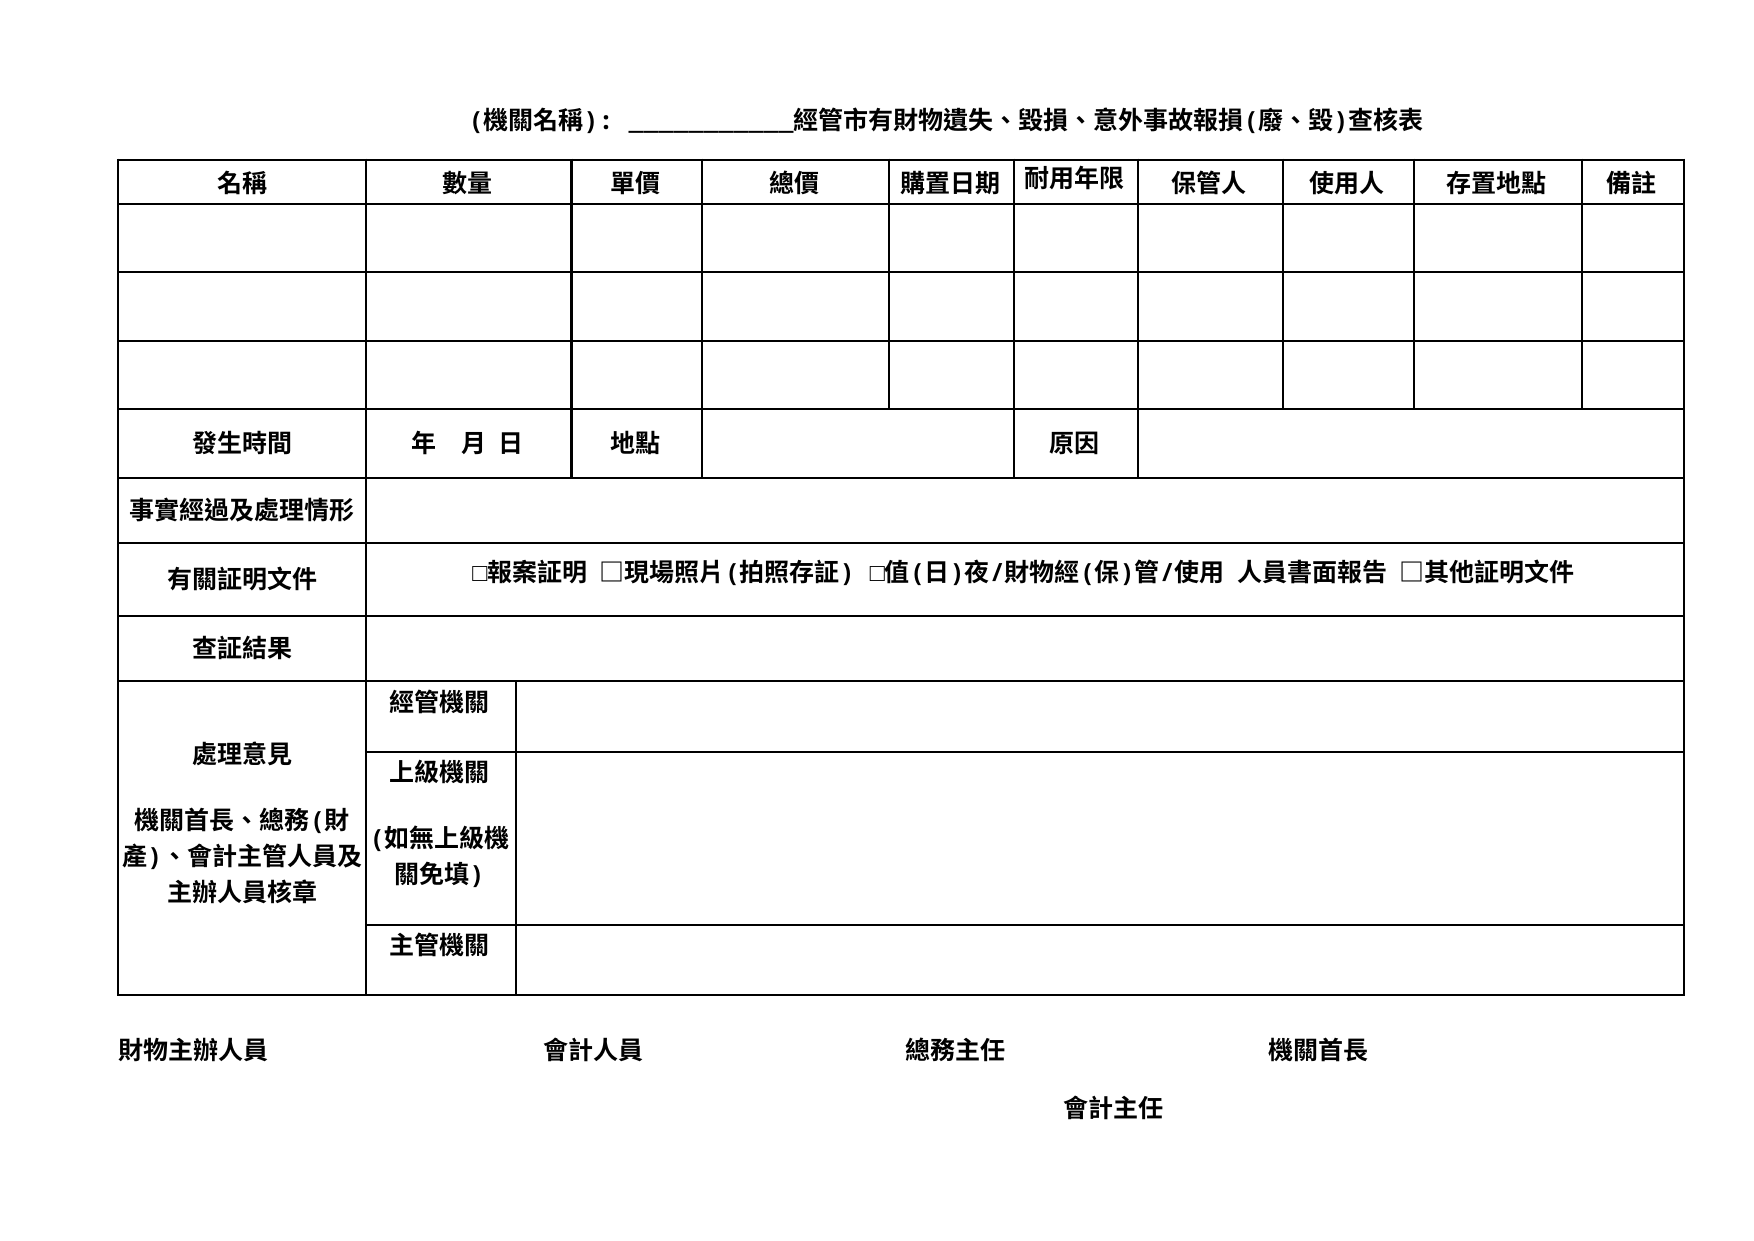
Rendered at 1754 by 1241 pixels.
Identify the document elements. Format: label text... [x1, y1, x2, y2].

table_cell [367, 273, 570, 340]
table_cell 有關証明文件 [119, 544, 365, 615]
table_cell [1139, 342, 1282, 408]
table_cell [1139, 273, 1282, 340]
table_cell [367, 479, 1683, 542]
table_cell [573, 273, 701, 340]
table_header 總價 [703, 161, 888, 203]
table_cell [1583, 342, 1683, 408]
table_cell [119, 273, 365, 340]
table_cell [703, 205, 888, 271]
table_cell 上級機關 (如無上級機關免填) [367, 753, 515, 923]
table_cell [119, 342, 365, 408]
table_cell [517, 926, 1683, 994]
table_cell 主管機關 [367, 926, 515, 994]
table_header 數量 [367, 161, 570, 203]
table_cell 原因 [1015, 410, 1137, 477]
table_cell [890, 342, 1013, 408]
table_cell [889, 996, 1013, 1030]
text 財物主辦人員 會計人員 總務主任 機關首長 [118, 1030, 1636, 1067]
table_cell [1015, 205, 1137, 271]
table_cell [573, 342, 701, 408]
table_cell [517, 753, 1683, 923]
table_header 保管人 [1139, 161, 1282, 203]
table_cell [367, 205, 570, 271]
table_cell 事實經過及處理情形 [119, 479, 365, 542]
table_cell [1014, 996, 1138, 1030]
table_cell [1414, 996, 1582, 1030]
table_cell [1583, 273, 1683, 340]
table_cell [1583, 205, 1683, 271]
table_cell [1139, 205, 1282, 271]
table_cell 處理意見 機關首長、總務(財產)、會計主管人員及主辦人員核章 [119, 682, 365, 994]
table_cell 經管機關 [367, 682, 515, 751]
table_cell [703, 410, 1013, 477]
table_cell [366, 996, 516, 1030]
table_cell □報案証明 □現場照片(拍照存証) □值(日)夜/財物經(保)管/使用 人員書面報告 □其他証明文件 [367, 544, 1683, 615]
table_cell [1015, 273, 1137, 340]
table_cell 發生時間 [119, 410, 365, 477]
table_cell [1582, 996, 1684, 1030]
table_cell [1284, 273, 1413, 340]
table_cell [1283, 996, 1414, 1030]
table_header 存置地點 [1415, 161, 1581, 203]
table_cell [1415, 273, 1581, 340]
table_cell 地點 [573, 410, 701, 477]
table_cell [367, 617, 1683, 680]
table_cell 年 月 日 [367, 410, 570, 477]
table_header 名稱 [119, 161, 365, 203]
table_cell [516, 996, 571, 1030]
table_cell [1139, 410, 1683, 477]
table_cell [118, 996, 366, 1030]
table_cell [1415, 342, 1581, 408]
table_cell [517, 682, 1683, 751]
table_cell [702, 996, 889, 1030]
table_cell [119, 205, 365, 271]
table_header 單價 [573, 161, 701, 203]
table_cell [1284, 342, 1413, 408]
table_cell [890, 205, 1013, 271]
table_header 備註 [1583, 161, 1683, 203]
table_cell [890, 273, 1013, 340]
text (機關名稱): ___________經管市有財物遺失、毀損、意外事故報損(廢、毀)查核表 [118, 100, 1636, 137]
table_cell [1015, 342, 1137, 408]
table_cell [571, 996, 702, 1030]
table_header 購置日期 [890, 161, 1013, 203]
table_cell [703, 342, 888, 408]
table_header 使用人 [1284, 161, 1413, 203]
text 會計主任 [118, 1088, 1636, 1124]
table_cell [1284, 205, 1413, 271]
table_cell [703, 273, 888, 340]
table_header 耐用年限 [1015, 161, 1137, 203]
table_cell [1415, 205, 1581, 271]
table_cell [573, 205, 701, 271]
table_cell 查証結果 [119, 617, 365, 680]
table_cell [1138, 996, 1283, 1030]
table_cell [367, 342, 570, 408]
